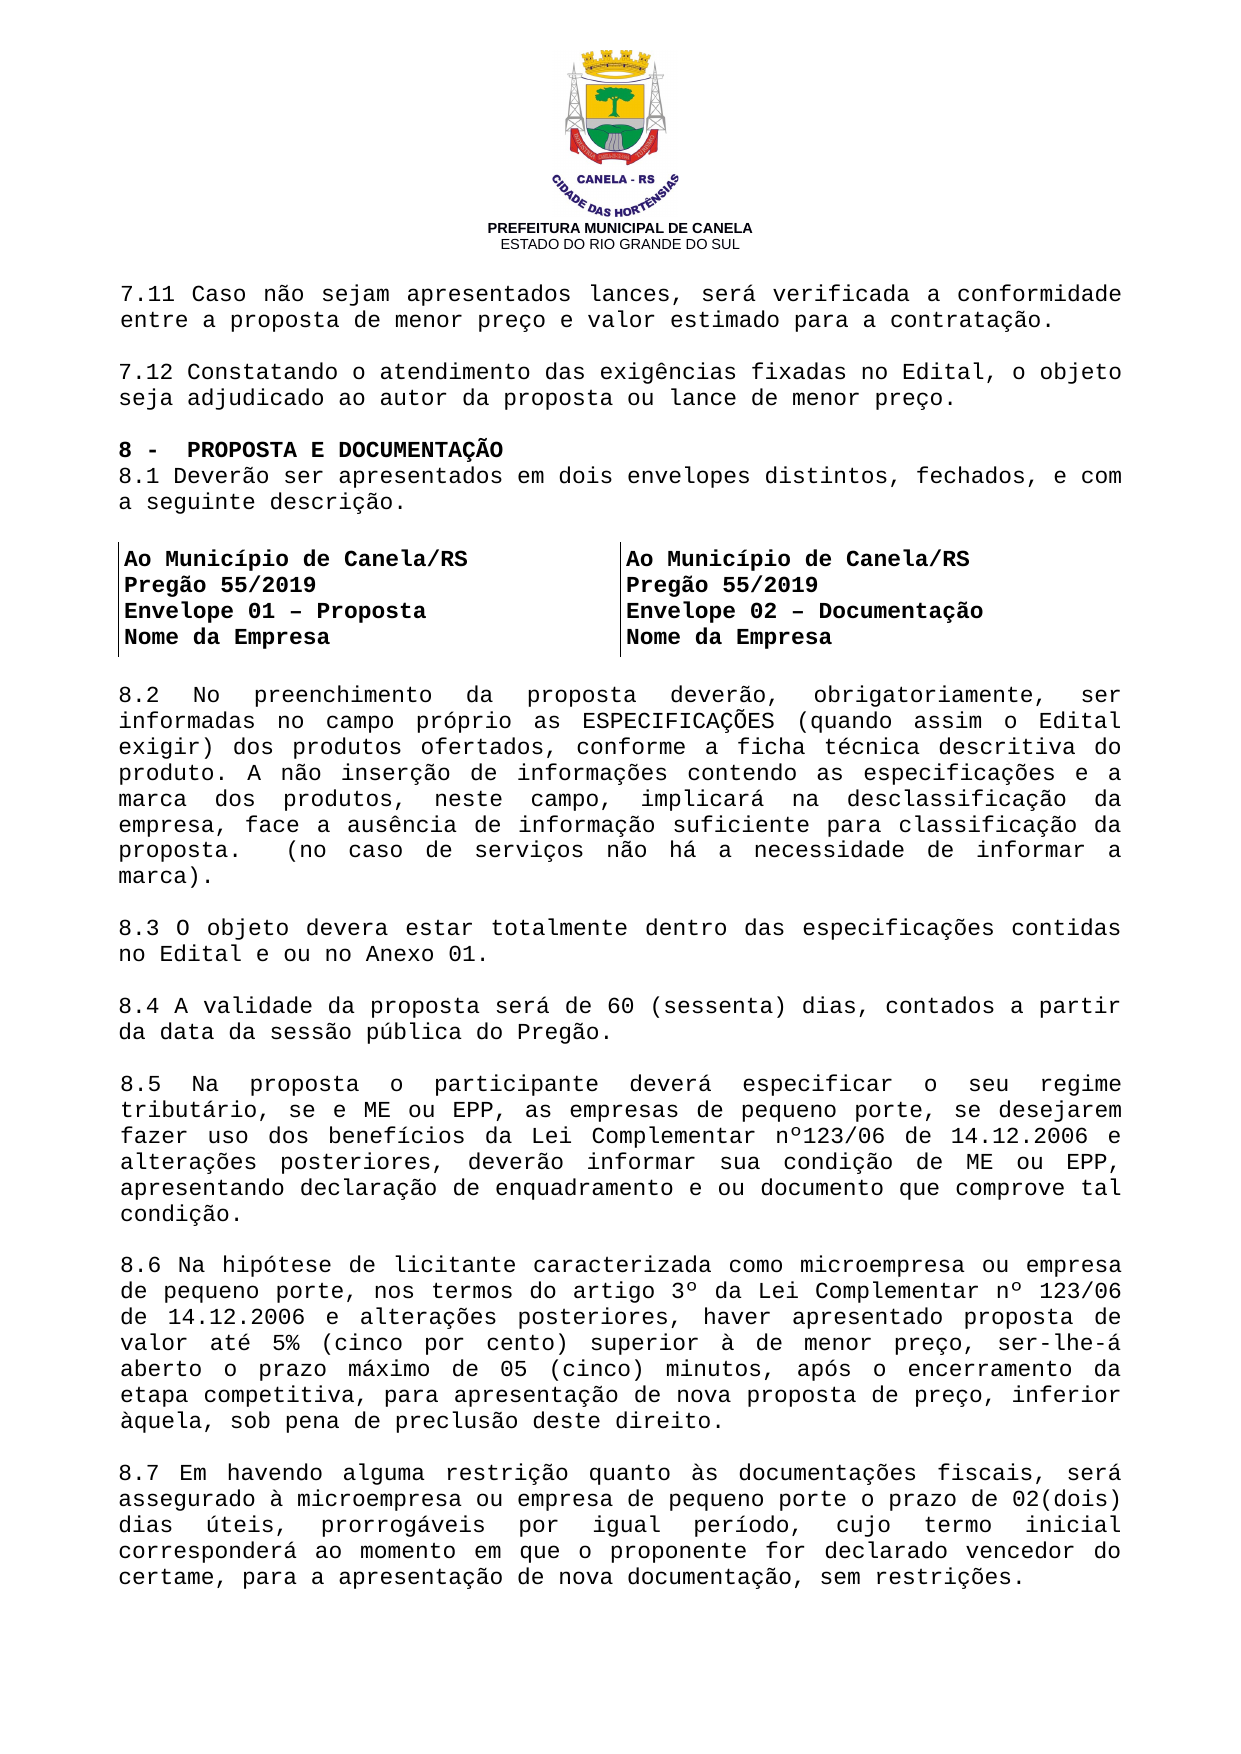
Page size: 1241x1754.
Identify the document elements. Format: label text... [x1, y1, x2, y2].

text 8.4 A validade da proposta será de 60 (sessenta) dias, contados a partir da data da sessão pública do Pregão. [118, 994, 1122, 1046]
text 8.7 Em havendo alguma restrição quanto às documentações fiscais, será assegurado à microempresa ou empresa de pequeno porte o prazo de 02(dois) dias úteis, prorrogáveis por igual período, cujo termo inicial corresponderá ao momento em que o proponente for declarado vencedor do certame, para a apresentação de nova documentação, sem restrições. [118, 1461, 1122, 1591]
list 8.5 Na proposta o participante deverá especificar o seu regime tributário, se e ME ou EPP, as empresas de pequeno porte, se desejarem fazer uso dos benefícios da Lei Complementar nº123/06 de 14.12.2006 e alterações posteriores, deverão informar sua condição de ME ou EPP, apresentando declaração de enquadramento e ou documento que comprove tal condição. [120, 1072, 1122, 1228]
list 7.11 Caso não sejam apresentados lances, será verificada a conformidade entre a proposta de menor preço e valor estimado para a contratação. [118, 283, 1122, 334]
text 8.6 Na hipótese de licitante caracterizada como microempresa ou empresa de pequeno porte, nos termos do artigo 3º da Lei Complementar nº 123/06 de 14.12.2006 e alterações posteriores, haver apresentado proposta de valor até 5% (cinco por cento) superior à de menor preço, ser-lhe-á aberto o prazo máximo de 05 (cinco) minutos, após o encerramento da etapa competitiva, para apresentação de nova proposta de preço, inferior àquela, sob pena de preclusão deste direito. [120, 1254, 1122, 1435]
list 8.1 Deverão ser apresentados em dois envelopes distintos, fechados, e com a seguinte descrição. [118, 464, 1122, 516]
text 8.2 No preenchimento da proposta deverão, obrigatoriamente, ser informadas no campo próprio as ESPECIFICAÇÕES (quando assim o Edital exigir) dos produtos ofertados, conforme a ficha técnica descritiva do produto. A não inserção de informações contendo as especificações e a marca dos produtos, neste campo, implicará na desclassificação da empresa, face a ausência de informação suficiente para classificação da proposta. (no caso de serviços não há a necessidade de informar a marca). [118, 683, 1122, 891]
picture [552, 50, 679, 217]
list 7.12 Constatando o atendimento das exigências fixadas no Edital, o objeto seja adjudicado ao autor da proposta ou lance de menor preço. [118, 361, 1122, 412]
text 8.3 O objeto devera estar totalmente dentro das especificações contidas no Edital e ou no Anexo 01. [118, 917, 1122, 968]
table_header Ao Município de Canela/RS Pregão 55/2019 Envelope 01 – Proposta Nome da Empresa [119, 542, 620, 657]
text 8 - PROPOSTA E DOCUMENTAÇÃO [118, 438, 1122, 464]
table_header Ao Município de Canela/RS Pregão 55/2019 Envelope 02 – Documentação Nome da Empresa [621, 542, 1122, 657]
